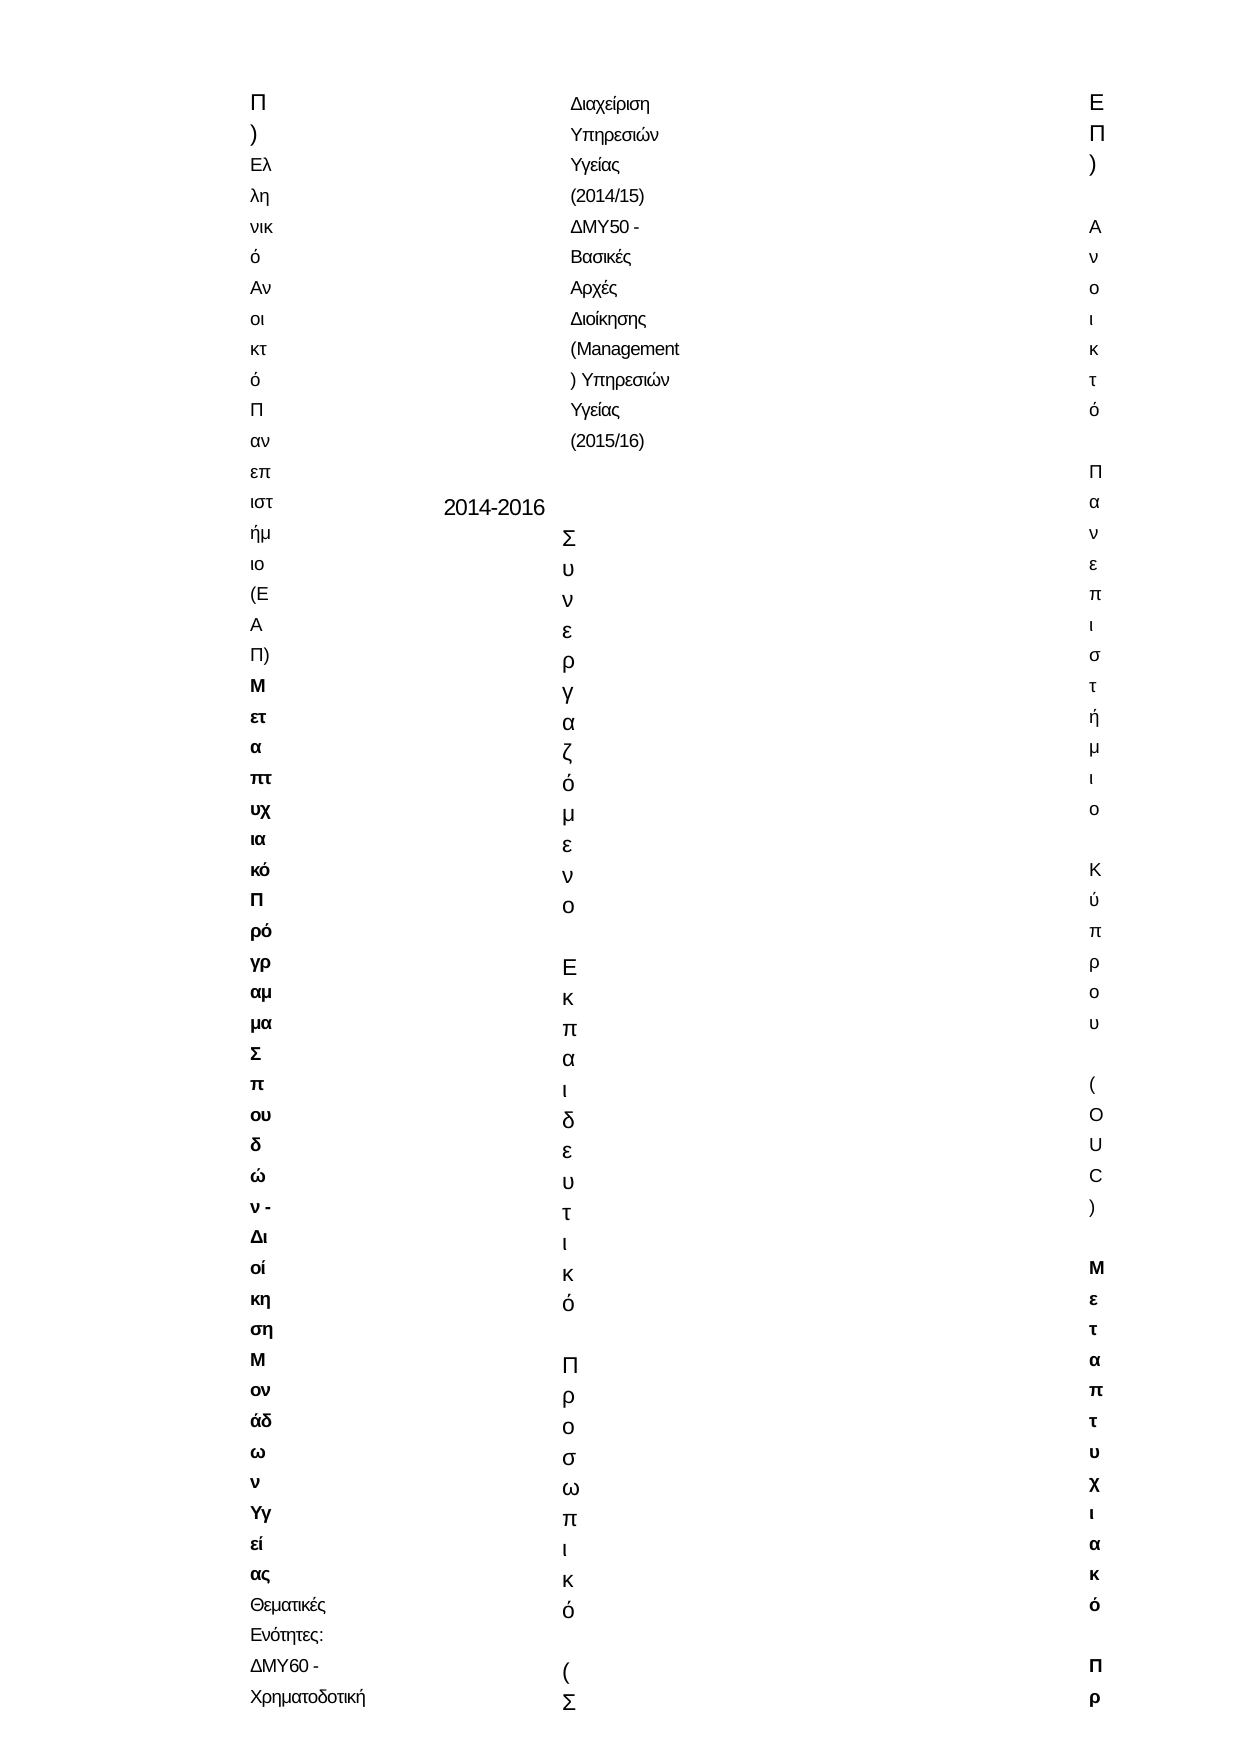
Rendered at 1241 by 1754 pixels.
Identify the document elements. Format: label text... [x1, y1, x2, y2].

text ΔΜΥ50 -Βασικές Αρχές Διοίκησης (Management) Υπηρεσιών Υγείας (2015/16) [570, 208, 683, 453]
text 2014-2016 Συνεργαζόμενο Εκπαιδευτικό Προσωπικό (ΣΕΠ) Ελληνικό Ανοικτό Πανεπιστήμιο (ΕΑΠ) Μεταπτυχιακό Πρόγραμμα Σπουδών -Διοίκηση Μονάδων Υγείας [250, 86, 273, 1587]
text ΔΜΥ60 - Χρηματοδοτική Διαχείριση Υπηρεσιών Υγείας (2014/15) [570, 86, 683, 208]
text ΔΜΥ60 - Χρηματοδοτική Διαχείριση Υπηρεσιών Υγείας (2014/15) [250, 1648, 319, 1709]
text Θεματικές Ενότητες: [250, 1587, 319, 1648]
